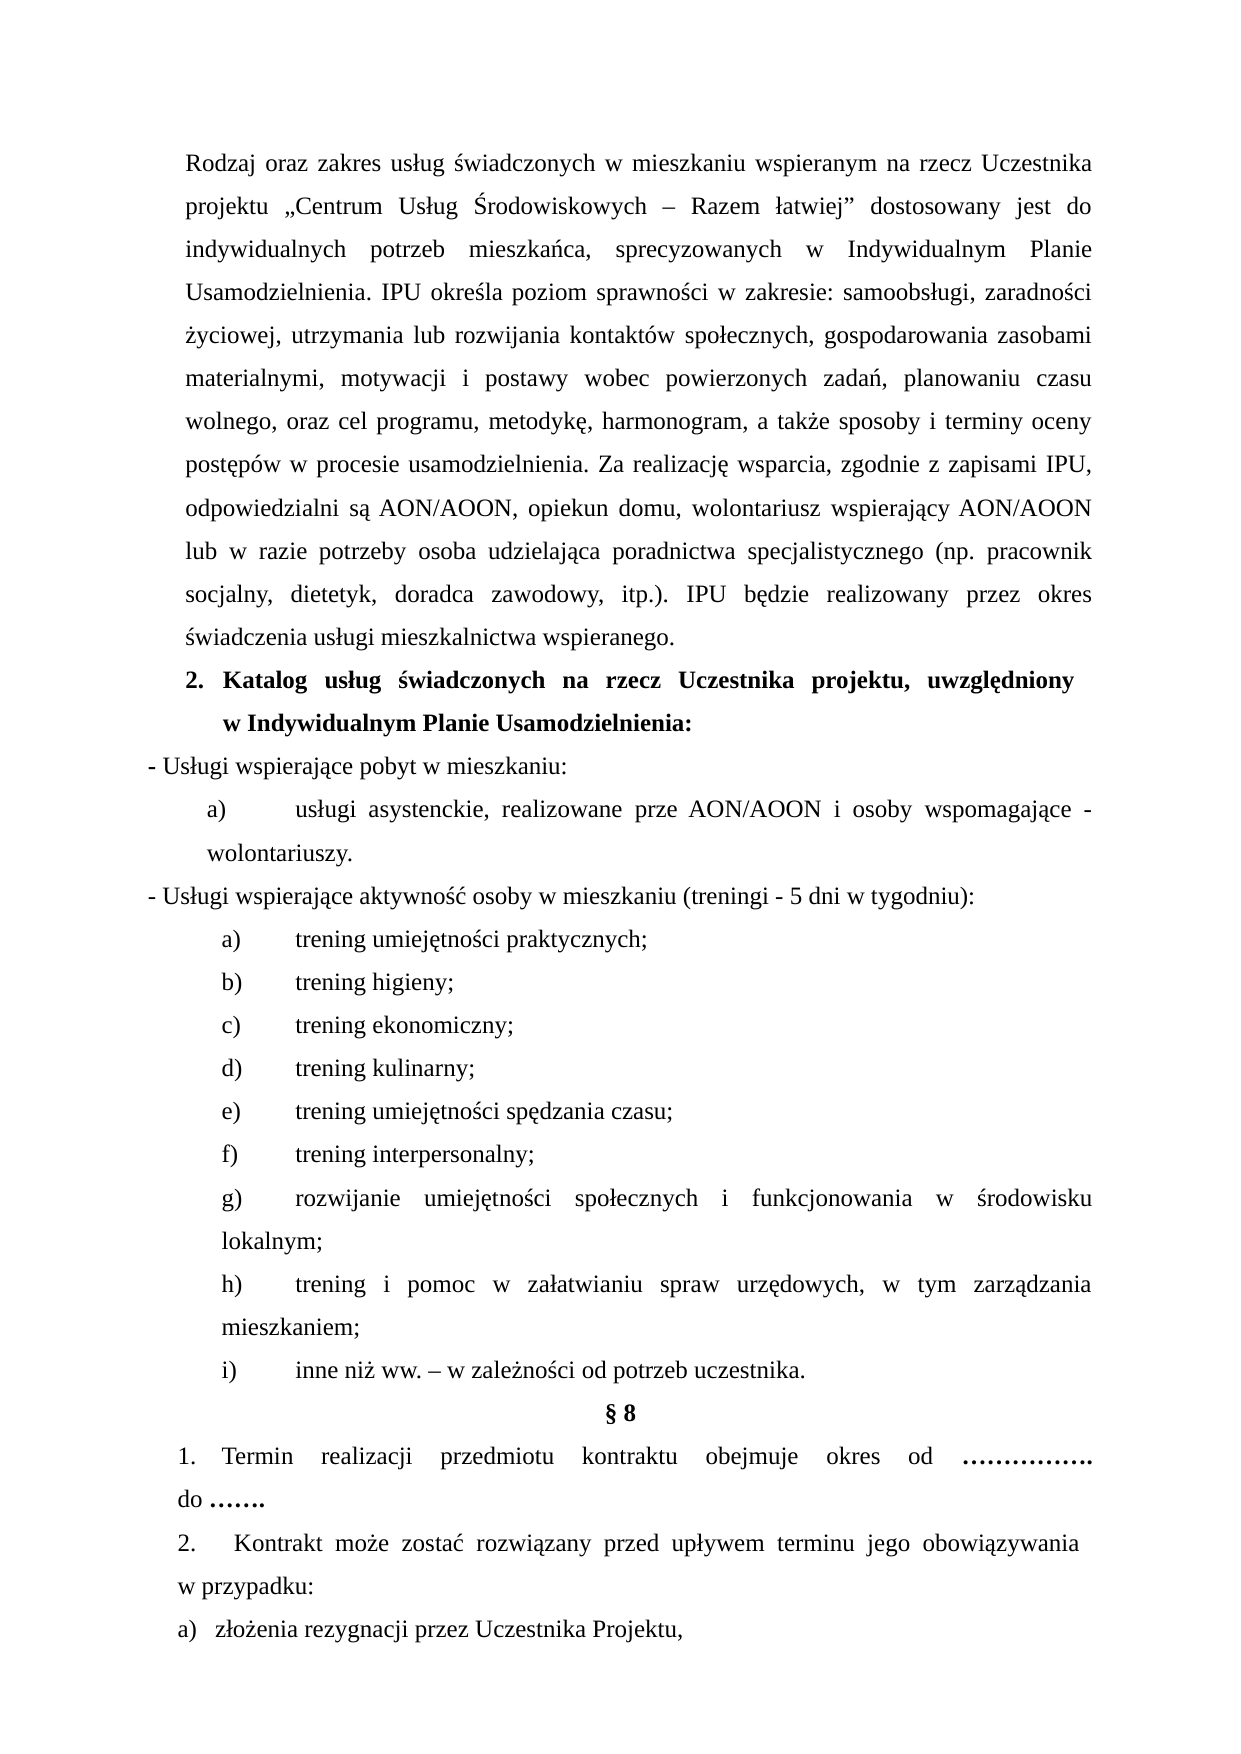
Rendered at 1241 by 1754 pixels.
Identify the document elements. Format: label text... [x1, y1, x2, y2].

list Katalog usług świadczonych na rzecz Uczestnika projektu, uwzględniony w Indywidualnym Planie Usamodzielnienia: [185, 665, 1093, 737]
list trening interpersonalny; [221, 1139, 1093, 1168]
text - Usługi wspierające pobyt w mieszkaniu: [148, 751, 1093, 780]
list inne niż ww. – w zależności od potrzeb uczestnika. [221, 1355, 1093, 1384]
list trening higieny; [221, 967, 1093, 996]
list trening kulinarny; [221, 1053, 1093, 1082]
list usługi asystenckie, realizowane prze AON/AOON i osoby wspomagające - wolontariuszy. [207, 794, 1093, 866]
list rozwijanie umiejętności społecznych i funkcjonowania w środowisku lokalnym; [221, 1183, 1093, 1254]
text Rodzaj oraz zakres usług świadczonych w mieszkaniu wspieranym na rzecz Uczestnika projektu „Centrum Usług Środowiskowych – Razem łatwiej” dostosowany jest do indywidualnych potrzeb mieszkańca, sprecyzowanych w Indywidualnym Planie Usamodzielnienia. IPU określa poziom sprawności w zakresie: samoobsługi, zaradności życiowej, utrzymania lub rozwijania kontaktów społecznych, gospodarowania zasobami materialnymi, motywacji i postawy wobec powierzonych zadań, planowaniu czasu wolnego, oraz cel programu, metodykę, harmonogram, a także sposoby i terminy oceny postępów w procesie usamodzielnienia. Za realizację wsparcia, zgodnie z zapisami IPU, odpowiedzialni są AON/AOON, opiekun domu, wolontariusz wspierający AON/AOON lub w razie potrzeby osoba udzielająca poradnictwa specjalistycznego (np. pracownik socjalny, dietetyk, doradca zawodowy, itp.). IPU będzie realizowany przez okres świadczenia usługi mieszkalnictwa wspieranego. [185, 148, 1093, 651]
list trening ekonomiczny; [221, 1010, 1093, 1039]
list złożenia rezygnacji przez Uczestnika Projektu, [177, 1614, 1093, 1643]
list Termin realizacji przedmiotu kontraktu obejmuje okres od ……………. do ……. [177, 1441, 1093, 1513]
list trening i pomoc w załatwianiu spraw urzędowych, w tym zarządzania mieszkaniem; [221, 1269, 1093, 1341]
list trening umiejętności praktycznych; [221, 924, 1093, 953]
text - Usługi wspierające aktywność osoby w mieszkaniu (treningi - 5 dni w tygodniu): [148, 881, 1093, 909]
list trening umiejętności spędzania czasu; [221, 1096, 1093, 1125]
list Kontrakt może zostać rozwiązany przed upływem terminu jego obowiązywania w przypadku: [177, 1528, 1093, 1599]
text § 8 [148, 1398, 1093, 1427]
